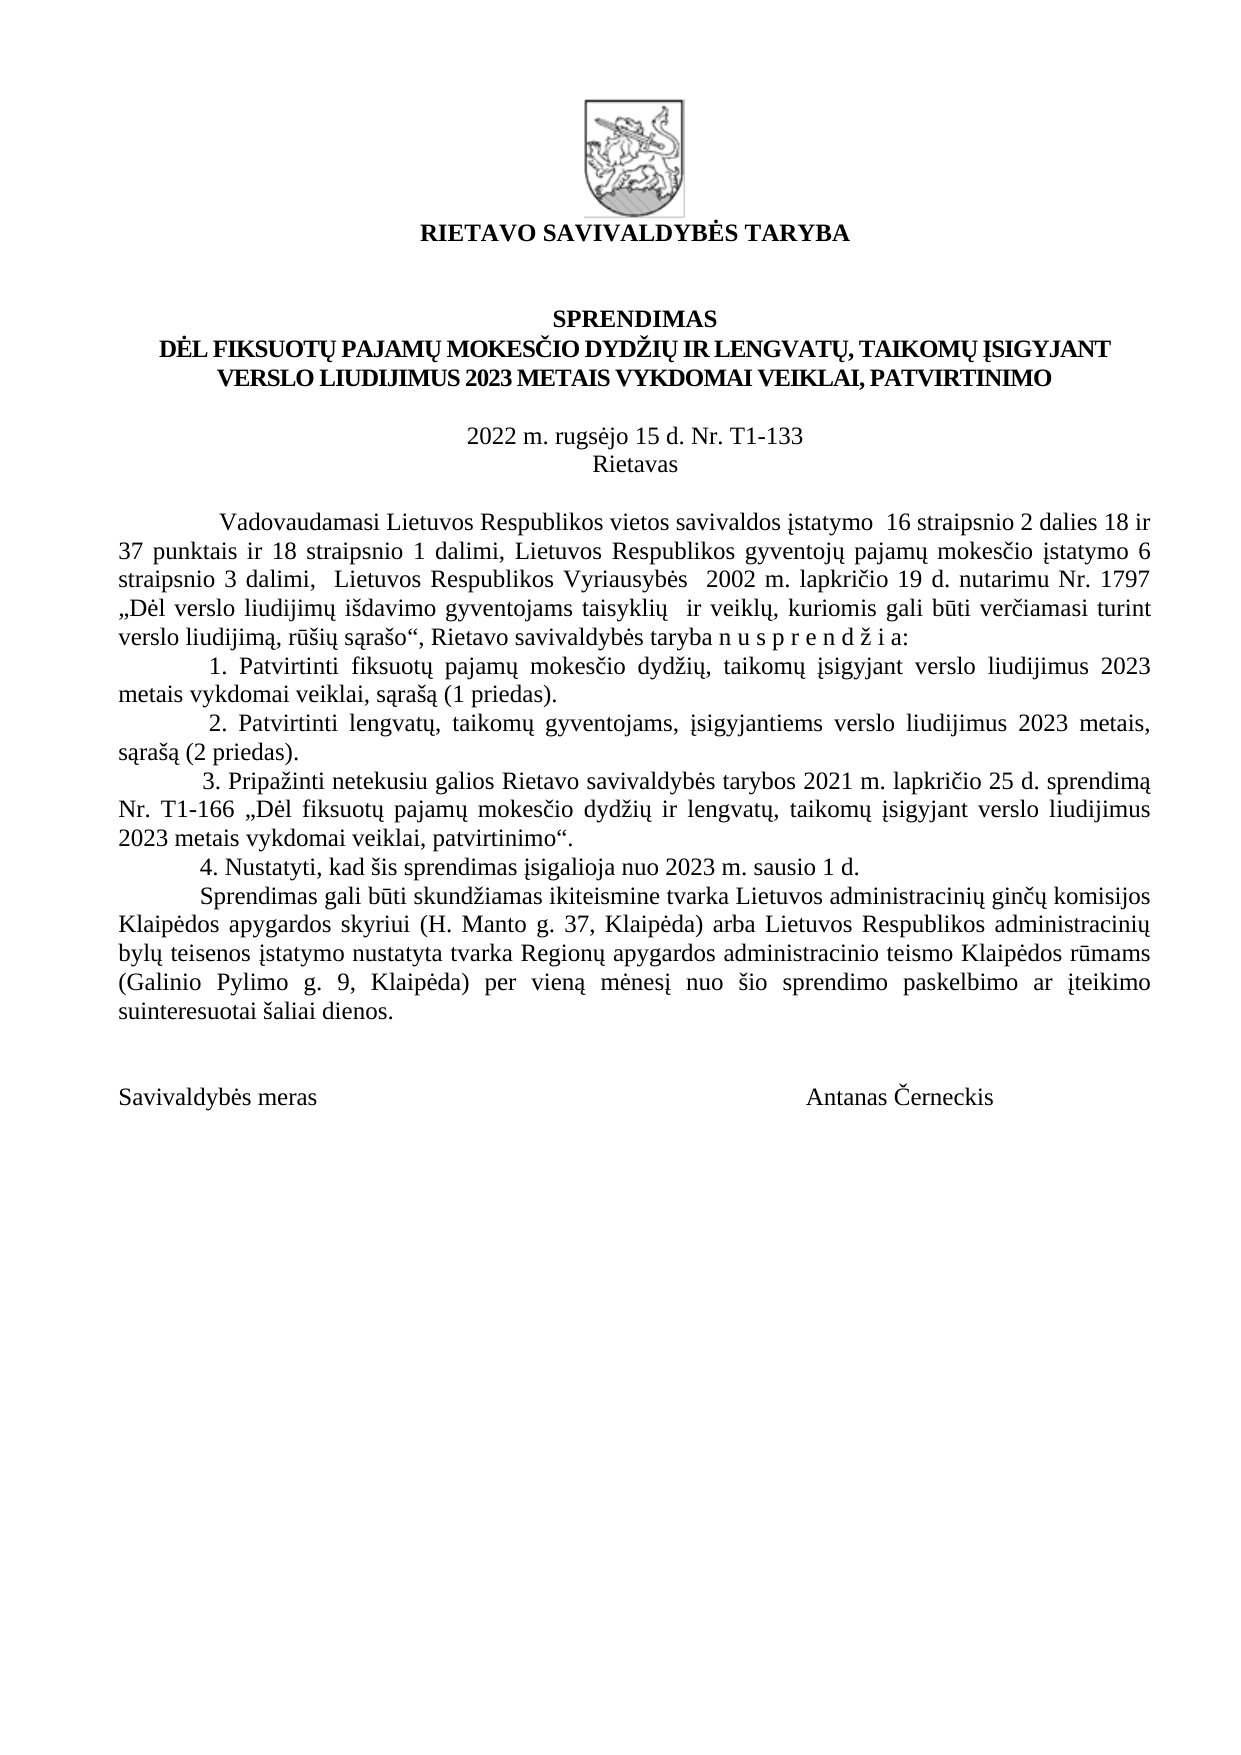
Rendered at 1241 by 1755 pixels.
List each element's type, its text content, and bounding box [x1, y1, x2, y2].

text Savivaldybės meras Antanas Černeckis [118, 1082, 1152, 1111]
text SPRENDIMAS [118, 304, 1152, 333]
text DĖL FIKSUOTŲ PAJAMŲ MOKESČIO DYDŽIŲ IR LENGVATŲ, TAIKOMŲ ĮSIGYJANT VERSLO LIUDIJIMUS 2023 METAIS VYKDOMAI VEIKLAI, PATVIRTINIMO [118, 333, 1152, 392]
text 2. Patvirtinti lengvatų, taikomų gyventojams, įsigyjantiems verslo liudijimus 2023 metais, sąrašą (2 priedas). [118, 708, 1152, 766]
text 2022 m. rugsėjo 15 d. Nr. T1-133 [118, 421, 1152, 449]
text Rietavas [118, 449, 1152, 478]
text 3. Pripažinti netekusiu galios Rietavo savivaldybės tarybos 2021 m. lapkričio 25 d. sprendimą Nr. T1-166 „Dėl fiksuotų pajamų mokesčio dydžių ir lengvatų, taikomų įsigyjant verslo liudijimus 2023 metais vykdomai veiklai, patvirtinimo“. [118, 766, 1152, 852]
text RIETAVO SAVIVALDYBĖS TARYBA [118, 218, 1152, 247]
text 1. Patvirtinti fiksuotų pajamų mokesčio dydžių, taikomų įsigyjant verslo liudijimus 2023 metais vykdomai veiklai, sąrašą (1 priedas). [118, 651, 1152, 708]
text 4. Nustatyti, kad šis sprendimas įsigalioja nuo 2023 m. sausio 1 d. [193, 852, 1152, 881]
text Sprendimas gali būti skundžiamas ikiteismine tvarka Lietuvos administracinių ginčų komisijos Klaipėdos apygardos skyriui (H. Manto g. 37, Klaipėda) arba Lietuvos Respublikos administracinių bylų teisenos įstatymo nustatyta tvarka Regionų apygardos administracinio teismo Klaipėdos rūmams (Galinio Pylimo g. 9, Klaipėda) per vieną mėnesį nuo šio sprendimo paskelbimo ar įteikimo suinteresuotai šaliai dienos. [118, 881, 1152, 1024]
text Vadovaudamasi Lietuvos Respublikos vietos savivaldos įstatymo 16 straipsnio 2 dalies 18 ir 37 punktais ir 18 straipsnio 1 dalimi, Lietuvos Respublikos gyventojų pajamų mokesčio įstatymo 6 straipsnio 3 dalimi, Lietuvos Respublikos Vyriausybės 2002 m. lapkričio 19 d. nutarimu Nr. 1797 „Dėl verslo liudijimų išdavimo gyventojams taisyklių ir veiklų, kuriomis gali būti verčiamasi turint verslo liudijimą, rūšių sąrašo“, Rietavo savivaldybės taryba n u s p r e n d ž i a: [118, 507, 1152, 651]
